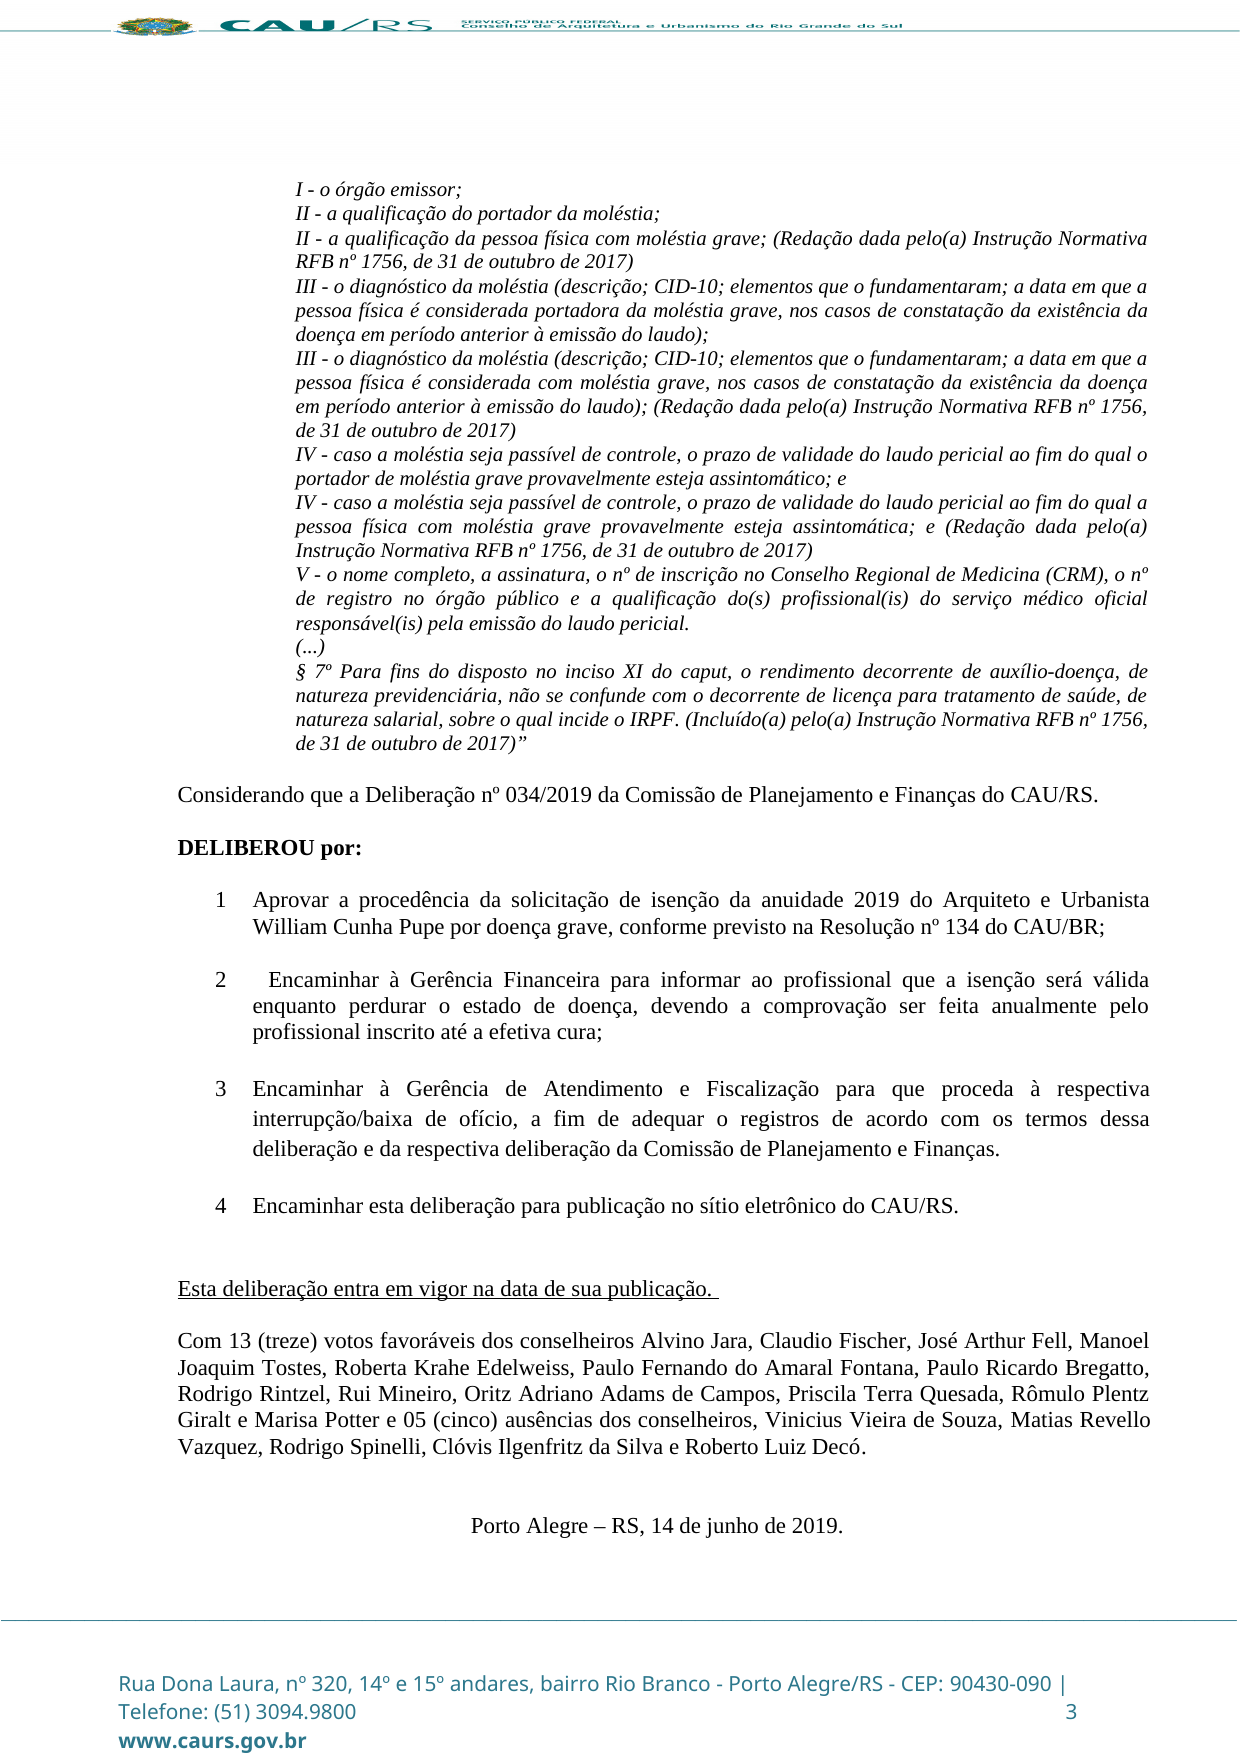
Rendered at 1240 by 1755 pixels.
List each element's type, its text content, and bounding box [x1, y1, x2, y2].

text II - a qualificação da pessoa física com moléstia grave; (Redação dada pelo(a) Instrução Normativa RFB nº 1756, de 31 de outubro de 2017) [295, 225, 1151, 273]
text Esta deliberação entra em vigor na data de sua publicação. [177, 1275, 1151, 1301]
text IV - caso a moléstia seja passível de controle, o prazo de validade do laudo pericial ao fim do qual o portador de moléstia grave provavelmente esteja assintomático; e [295, 442, 1151, 490]
text IV - caso a moléstia seja passível de controle, o prazo de validade do laudo pericial ao fim do qual a pessoa física com moléstia grave provavelmente esteja assintomática; e (Redação dada pelo(a) Instrução Normativa RFB nº 1756, de 31 de outubro de 2017) [295, 490, 1151, 562]
text II - a qualificação do portador da moléstia; [295, 201, 1151, 225]
text § 7º Para fins do disposto no inciso XI do caput, o rendimento decorrente de auxílio-doença, de natureza previdenciária, não se confunde com o decorrente de licença para tratamento de saúde, de natureza salarial, sobre o qual incide o IRPF. (Incluído(a) pelo(a) Instrução Normativa RFB nº 1756, de 31 de outubro de 2017)” [295, 658, 1151, 755]
text I - o órgão emissor; [295, 177, 1151, 201]
list Porto Alegre – RS, 14 de junho de 2019. [177, 1512, 1137, 1538]
list Aprovar a procedência da solicitação de isenção da anuidade 2019 do Arquiteto e Urbanista William Cunha Pupe por doença grave, conforme previsto na Resolução nº 134 do CAU/BR; [215, 887, 1151, 939]
text III - o diagnóstico da moléstia (descrição; CID-10; elementos que o fundamentaram; a data em que a pessoa física é considerada com moléstia grave, nos casos de constatação da existência da doença em período anterior à emissão do laudo); (Redação dada pelo(a) Instrução Normativa RFB nº 1756, de 31 de outubro de 2017) [295, 346, 1151, 442]
list Encaminhar esta deliberação para publicação no sítio eletrônico do CAU/RS. [215, 1192, 1151, 1218]
list Encaminhar à Gerência Financeira para informar ao profissional que a isenção será válida enquanto perdurar o estado de doença, devendo a comprovação ser feita anualmente pelo profissional inscrito até a efetiva cura; [215, 966, 1151, 1045]
list Encaminhar à Gerência de Atendimento e Fiscalização para que proceda à respectiva interrupção/baixa de ofício, a fim de adequar o registros de acordo com os termos dessa deliberação e da respectiva deliberação da Comissão de Planejamento e Finanças. [215, 1075, 1151, 1162]
text Considerando que a Deliberação nº 034/2019 da Comissão de Planejamento e Finanças do CAU/RS. [177, 781, 1151, 807]
text Com 13 (treze) votos favoráveis dos conselheiros Alvino Jara, Claudio Fischer, José Arthur Fell, Manoel Joaquim Tostes, Roberta Krahe Edelweiss, Paulo Fernando do Amaral Fontana, Paulo Ricardo Bregatto, Rodrigo Rintzel, Rui Mineiro, Oritz Adriano Adams de Campos, Priscila Terra Quesada, Rômulo Plentz Giralt e Marisa Potter e 05 (cinco) ausências dos conselheiros, Vinicius Vieira de Souza, Matias Revello Vazquez, Rodrigo Spinelli, Clóvis Ilgenfritz da Silva e Roberto Luiz Decó. [177, 1327, 1151, 1459]
text III - o diagnóstico da moléstia (descrição; CID-10; elementos que o fundamentaram; a data em que a pessoa física é considerada portadora da moléstia grave, nos casos de constatação da existência da doença em período anterior à emissão do laudo); [295, 273, 1151, 346]
text DELIBEROU por: [177, 834, 1151, 860]
text V - o nome completo, a assinatura, o nº de inscrição no Conselho Regional de Medicina (CRM), o nº de registro no órgão público e a qualificação do(s) profissional(is) do serviço médico oficial responsável(is) pela emissão do laudo pericial. [295, 562, 1151, 634]
text (...) [295, 634, 1151, 658]
